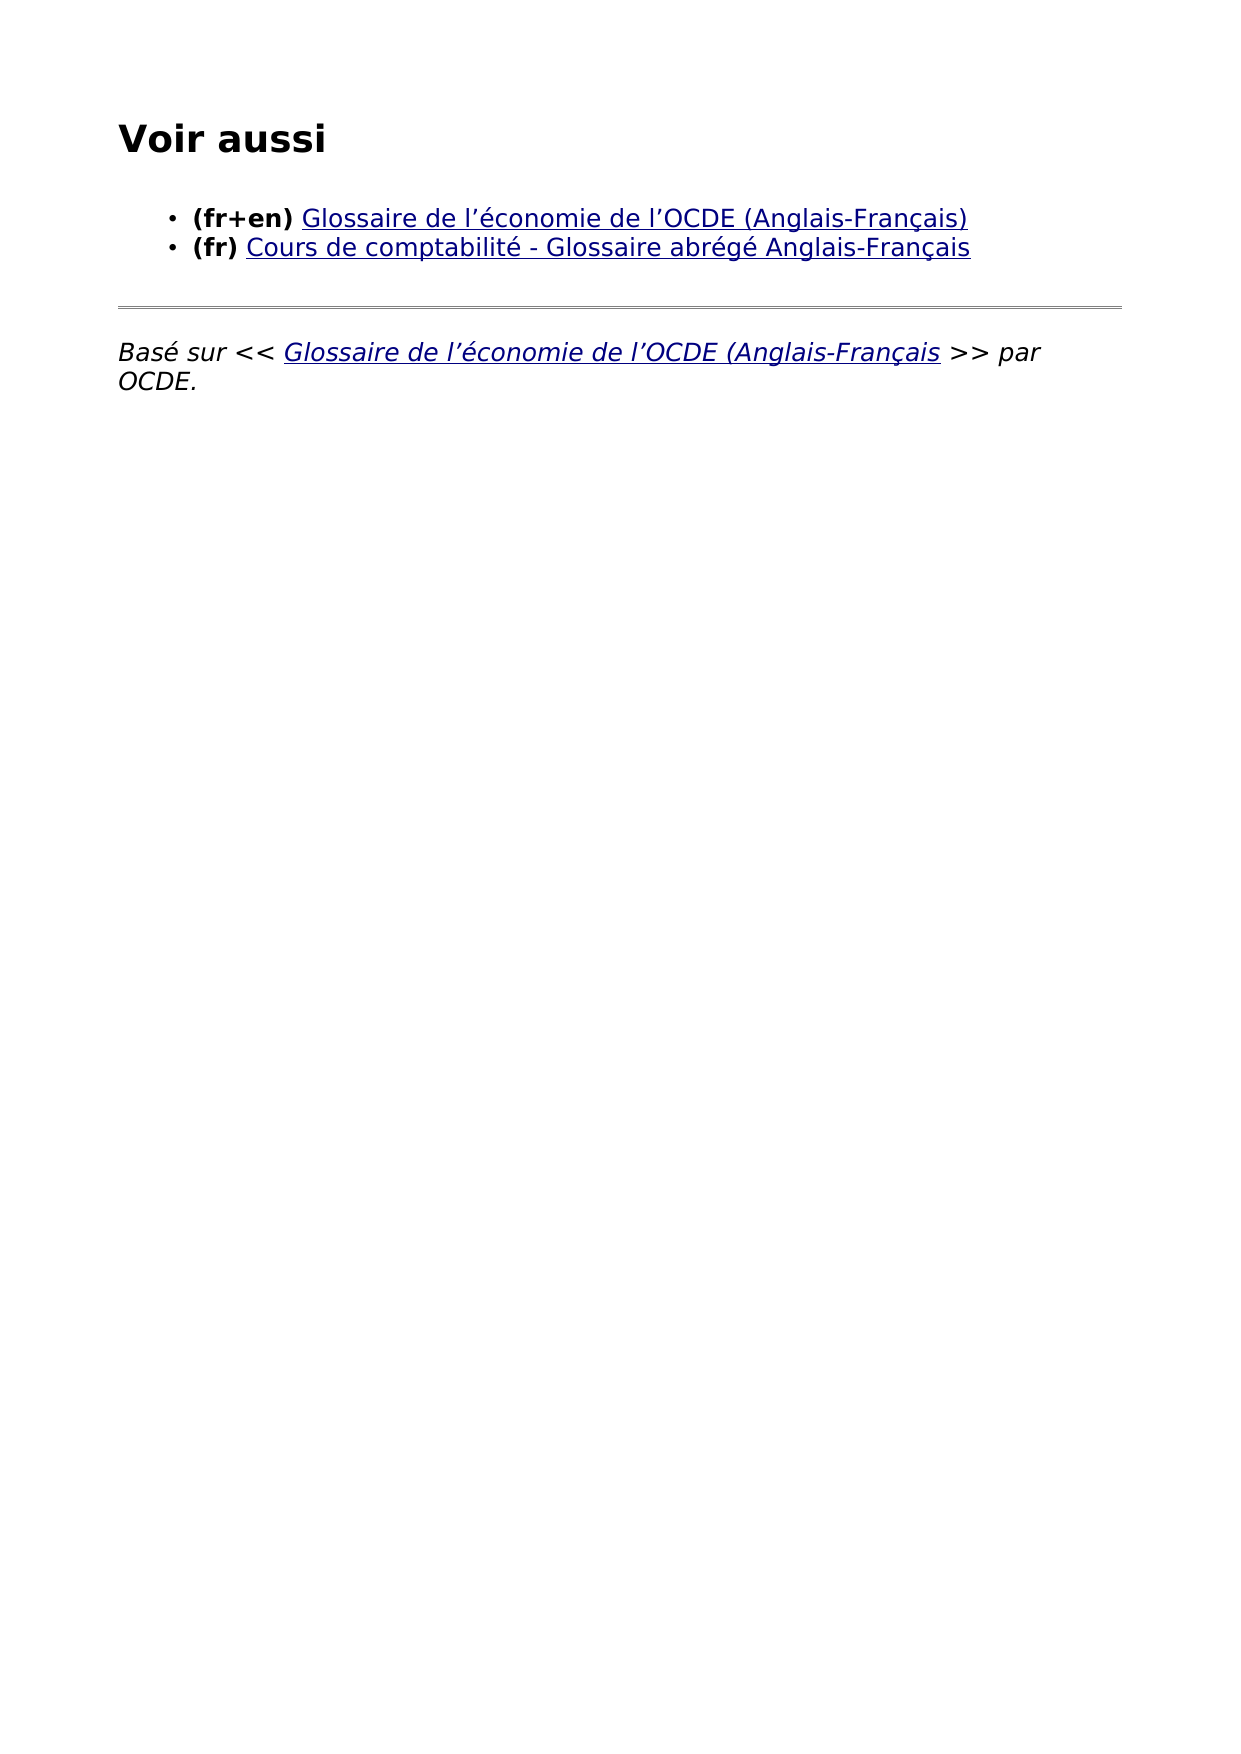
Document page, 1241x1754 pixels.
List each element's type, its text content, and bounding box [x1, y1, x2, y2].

subtitle Voir aussi [118, 118, 1122, 162]
list (fr) Cours de comptabilité - Glossaire abrégé Anglais-Français [177, 233, 1122, 262]
list (fr+en) Glossaire de l’économie de l’OCDE (Anglais-Français) [177, 204, 1122, 233]
text Basé sur << Glossaire de l’économie de l’OCDE (Anglais-Français >> par OCDE. [118, 338, 1122, 396]
